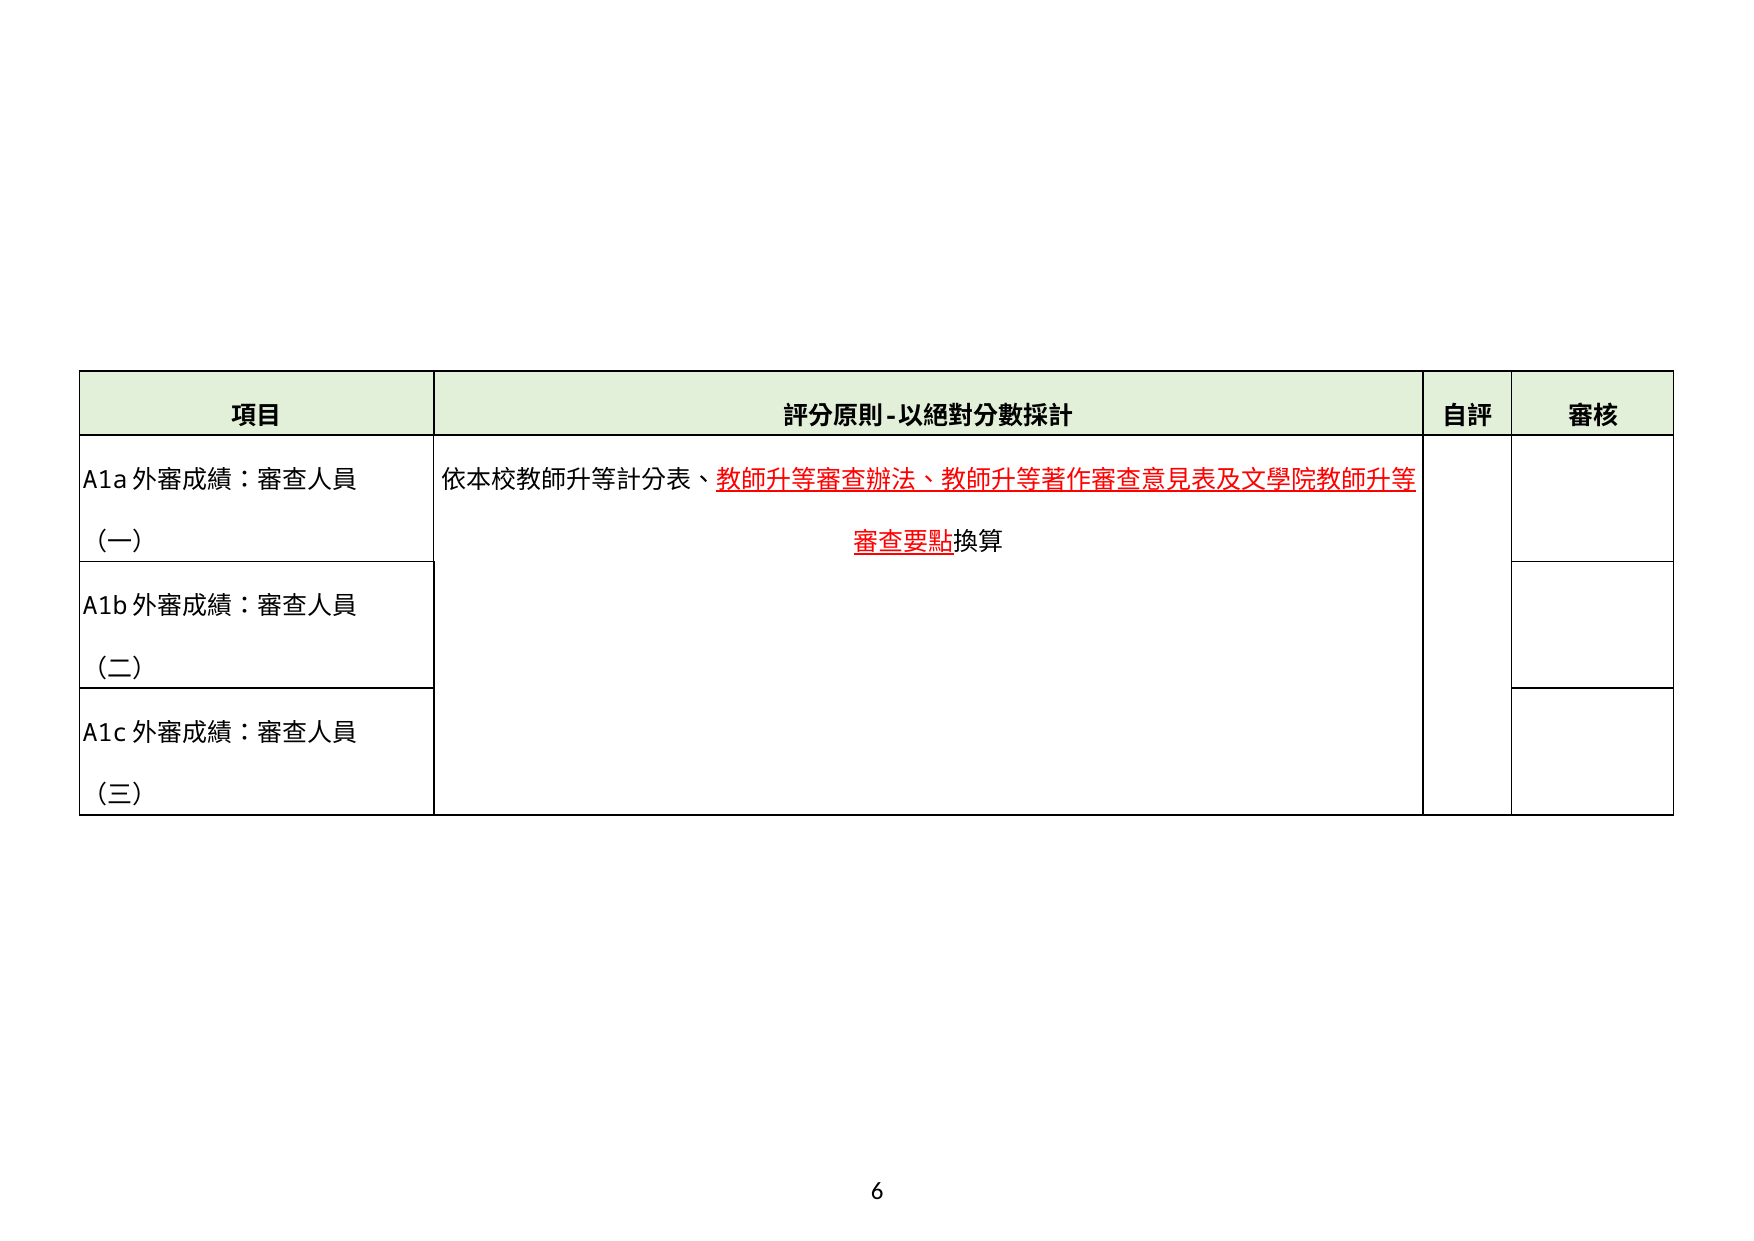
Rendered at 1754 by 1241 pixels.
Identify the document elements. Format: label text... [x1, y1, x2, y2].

table_cell [1512, 562, 1673, 687]
table_cell [1512, 436, 1673, 561]
table_cell 評分原則-以絕對分數採計 [435, 372, 1422, 434]
table_cell A1c外審成績：審查人員（三） [80, 689, 433, 814]
table_cell 項目 [80, 372, 433, 434]
table_cell [1424, 436, 1511, 814]
table_cell A1a外審成績：審查人員（一） [80, 436, 433, 561]
table_cell 自評 [1424, 372, 1511, 434]
table_cell 審核 [1512, 372, 1673, 434]
table_cell [1512, 689, 1673, 814]
table_cell A1b外審成績：審查人員（二） [80, 562, 433, 687]
table_cell 依本校教師升等計分表、教師升等審查辦法、教師升等著作審查意見表及文學院教師升等審查要點換算 [434, 436, 1422, 814]
